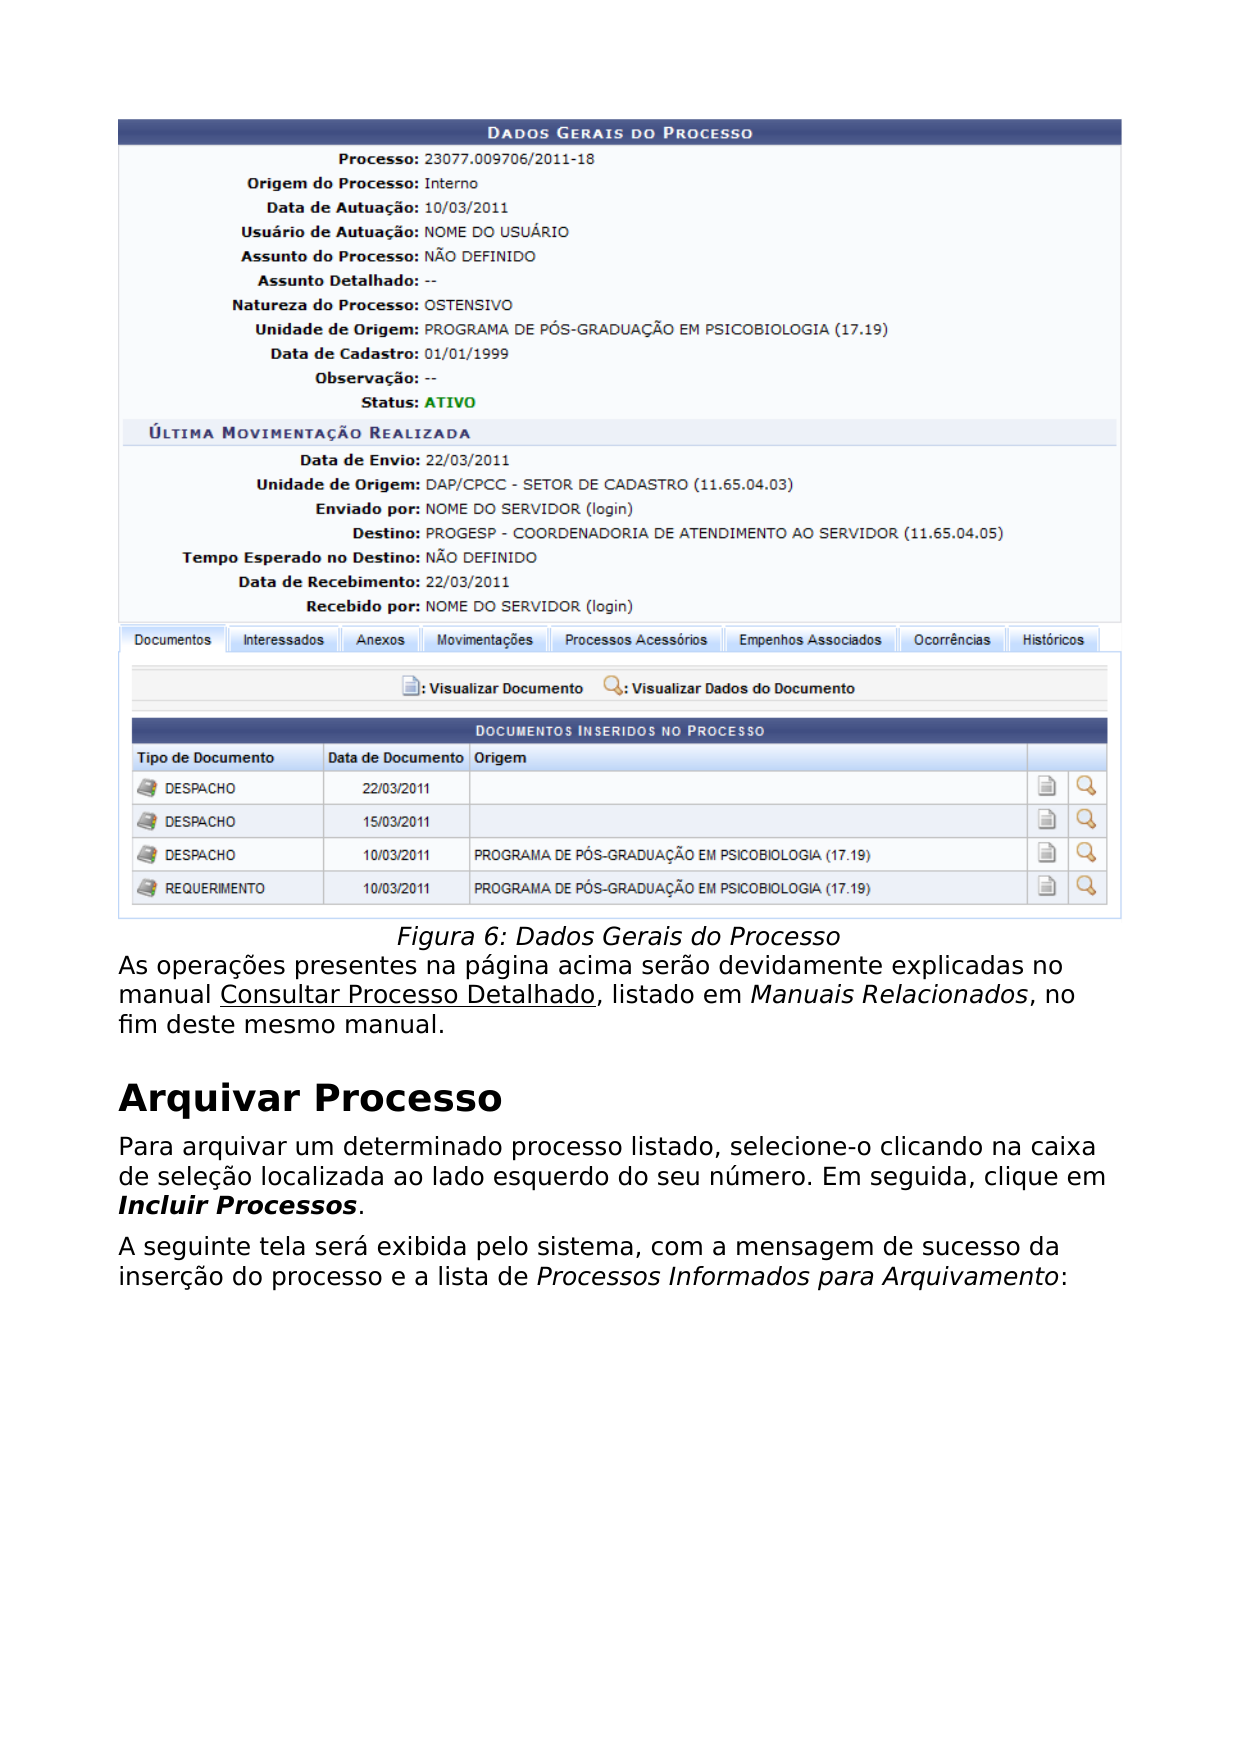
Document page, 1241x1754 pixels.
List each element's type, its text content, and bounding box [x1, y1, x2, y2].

subtitle Arquivar Processo [118, 1076, 1122, 1120]
text Figura 6: Dados Gerais do Processo [118, 923, 1122, 951]
text As operações presentes na página acima serão devidamente explicadas no manual Consultar Processo Detalhado, listado em Manuais Relacionados, no fim deste mesmo manual. [118, 951, 1122, 1039]
picture [118, 118, 1123, 923]
text Para arquivar um determinado processo listado, selecione-o clicando na caixa de seleção localizada ao lado esquerdo do seu número. Em seguida, clique em Incluir Processos. [118, 1133, 1122, 1220]
text A seguinte tela será exibida pelo sistema, com a mensagem de sucesso da inserção do processo e a lista de Processos Informados para Arquivamento: [118, 1233, 1122, 1291]
